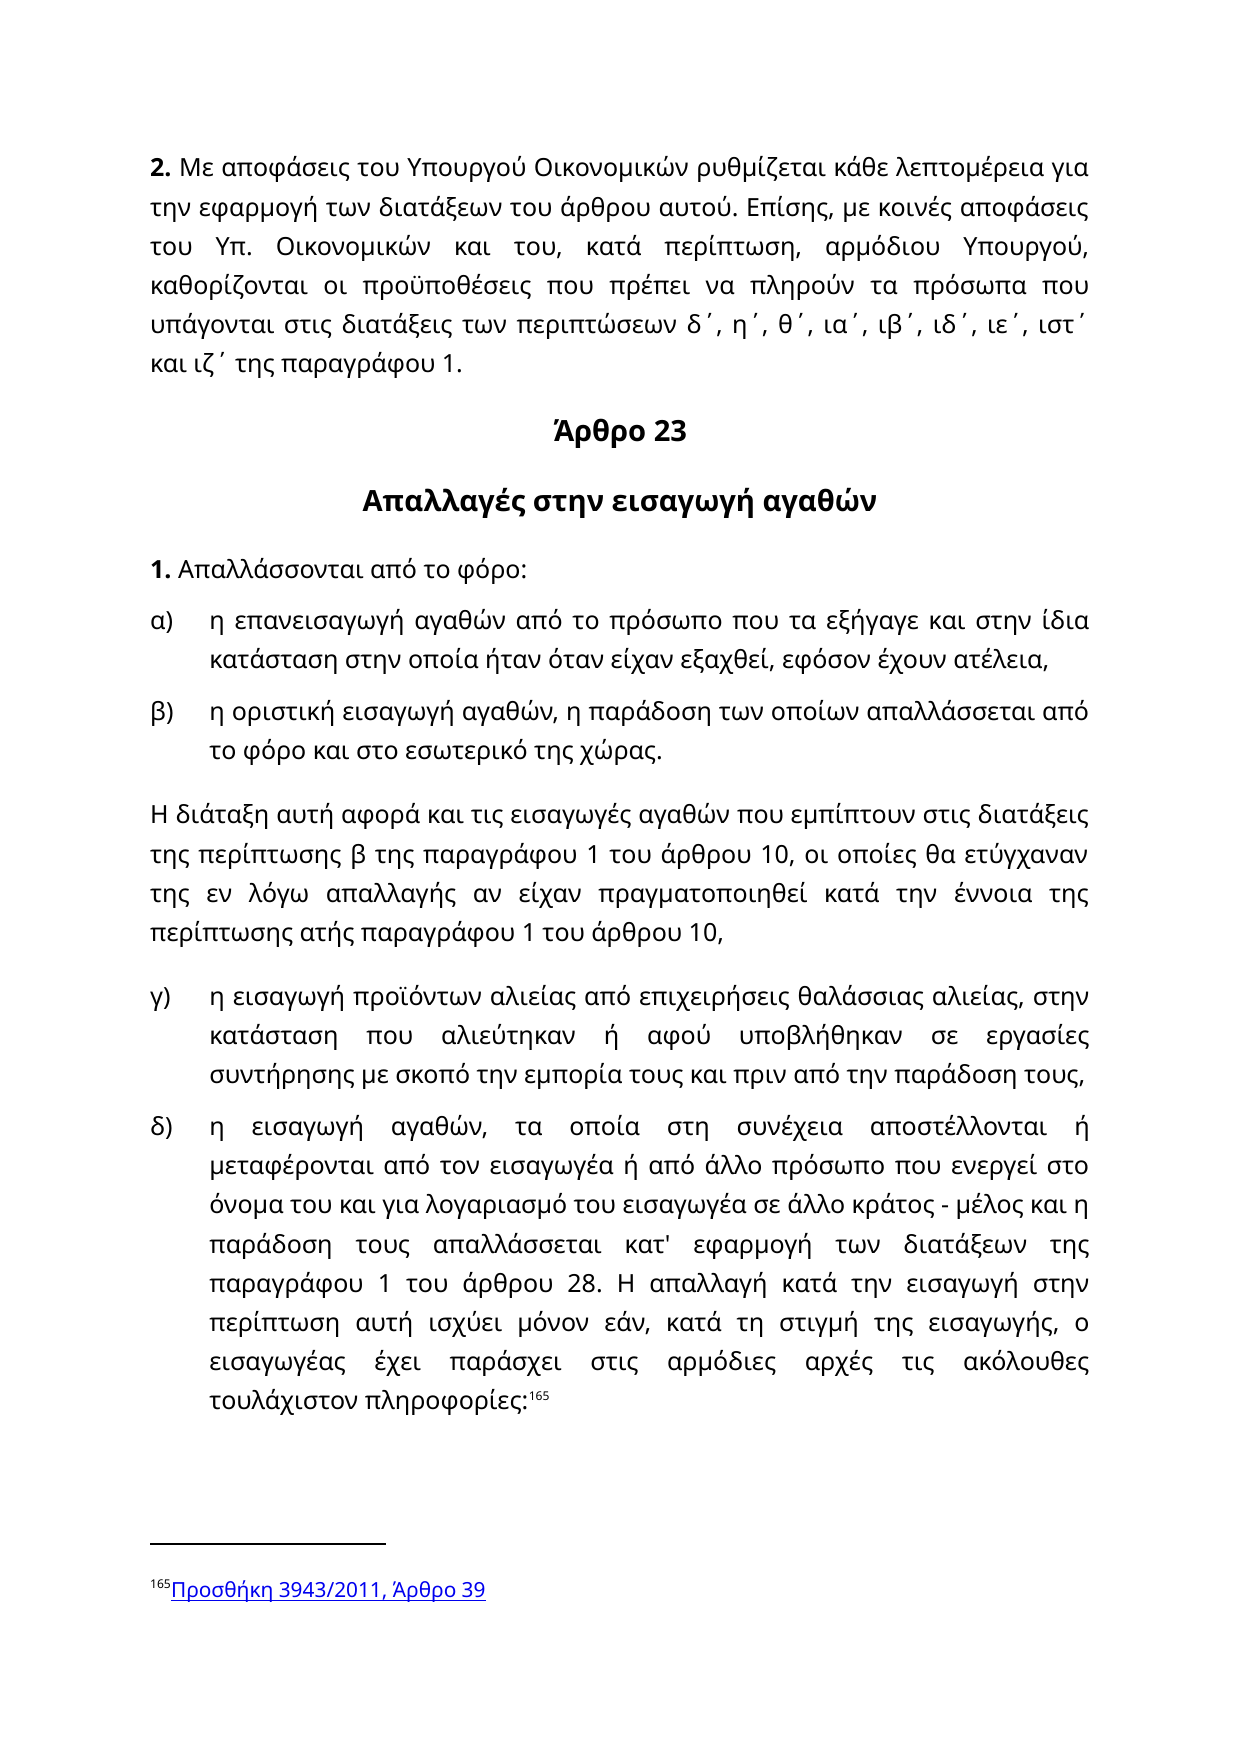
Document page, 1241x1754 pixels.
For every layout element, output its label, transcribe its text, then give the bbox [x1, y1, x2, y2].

list α) η επανεισαγωγή αγαθών από το πρόσωπο που τα εξήγαγε και στην ίδια κατάσταση στην οποία ήταν όταν είχαν εξαχθεί, εφόσον έχουν ατέλεια, [150, 603, 1090, 676]
list δ) η εισαγωγή αγαθών, τα οποία στη συνέχεια αποστέλλονται ή μεταφέρονται από τον εισαγωγέα ή από άλλο πρόσωπο που ενεργεί στο όνομα του και για λογαριασμό του εισαγωγέα σε άλλο κράτος - μέλος και η παράδοση τους απαλλάσσεται κατ' εφαρμογή των διατάξεων της παραγράφου 1 του άρθρου 28. Η απαλλαγή κατά την εισαγωγή στην περίπτωση αυτή ισχύει μόνον εάν, κατά τη στιγμή της εισαγωγής, ο εισαγωγέας έχει παράσχει στις αρμόδιες αρχές τις ακόλουθες τουλάχιστον πληροφορίες: [150, 1109, 1090, 1417]
list β) η οριστική εισαγωγή αγαθών, η παράδοση των οποίων απαλλάσσεται από το φόρο και στο εσωτερικό της χώρας. [150, 694, 1090, 767]
text Η διάταξη αυτή αφορά και τις εισαγωγές αγαθών που εμπίπτουν στις διατάξεις της περίπτωσης β της παραγράφου 1 του άρθρου 10, οι οποίες θα ετύγχαναν της εν λόγω απαλλαγής αν είχαν πραγματοποιηθεί κατά την έννοια της περίπτωσης ατής παραγράφου 1 του άρθρου 10, [150, 797, 1090, 949]
text Προσθήκη 3943/2011, Άρθρο 39 [150, 1576, 1090, 1604]
subtitle Άρθρο 23 [150, 410, 1090, 450]
list γ) η εισαγωγή προϊόντων αλιείας από επιχειρήσεις θαλάσσιας αλιείας, στην κατάσταση που αλιεύτηκαν ή αφού υποβλήθηκαν σε εργασίες συντήρησης με σκοπό την εμπορία τους και πριν από την παράδοση τους, [150, 979, 1090, 1091]
text 1. Απαλλάσσονται από το φόρο: [150, 551, 1090, 585]
subtitle Απαλλαγές στην εισαγωγή αγαθών [150, 481, 1090, 520]
text 2. Με αποφάσεις του Υπουργού Οικονομικών ρυθμίζεται κάθε λεπτομέρεια για την εφαρμογή των διατάξεων του άρθρου αυτού. Επίσης, με κοινές αποφάσεις του Υπ. Οικονομικών και του, κατά περίπτωση, αρμόδιου Υπουργού, καθορίζονται οι προϋποθέσεις που πρέπει να πληρούν τα πρόσωπα που υπάγονται στις διατάξεις των περιπτώσεων δ΄, η΄, θ΄, ια΄, ιβ΄, ιδ΄, ιε΄, ιστ΄ και ιζ΄ της παραγράφου 1. [150, 150, 1090, 380]
